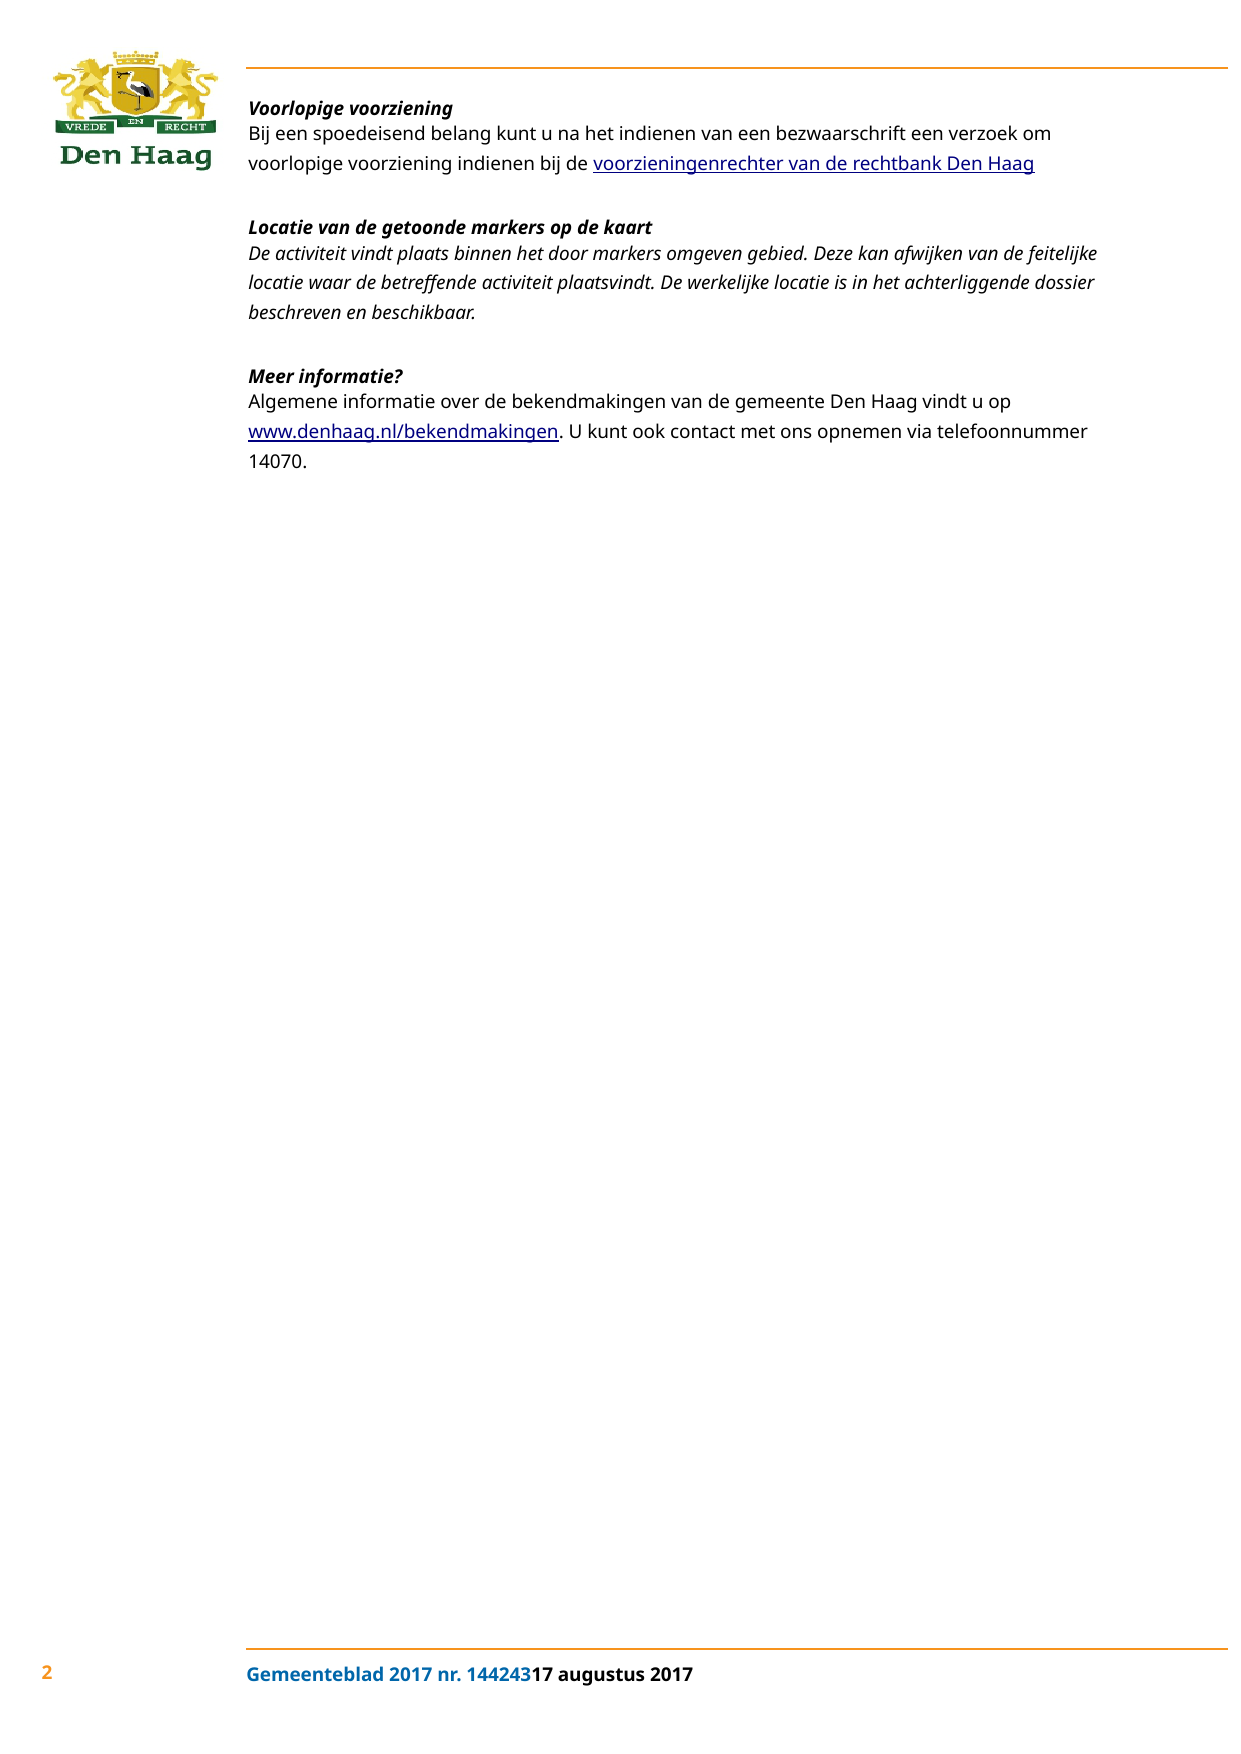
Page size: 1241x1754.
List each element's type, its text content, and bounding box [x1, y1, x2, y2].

text De activiteit vindt plaats binnen het door markers omgeven gebied. Deze kan afwijken van de feitelijke locatie waar de betreffende activiteit plaatsvindt. De werkelijke locatie is in het achterliggende dossier beschreven en beschikbaar. [248, 240, 1152, 325]
text Meer informatie? [248, 363, 1152, 389]
text Bij een spoedeisend belang kunt u na het indienen van een bezwaarschrift een verzoek om voorlopige voorziening indienen bij de voorzieningenrechter van de rechtbank Den Haag [248, 121, 1152, 176]
picture [41, 47, 231, 172]
text Voorlopige voorziening [248, 95, 1152, 121]
text Locatie van de getoonde markers op de kaart [248, 214, 1152, 240]
text Algemene informatie over de bekendmakingen van de gemeente Den Haag vindt u op www.denhaag.nl/bekendmakingen. U kunt ook contact met ons opnemen via telefoonnummer 14070. [248, 389, 1152, 473]
